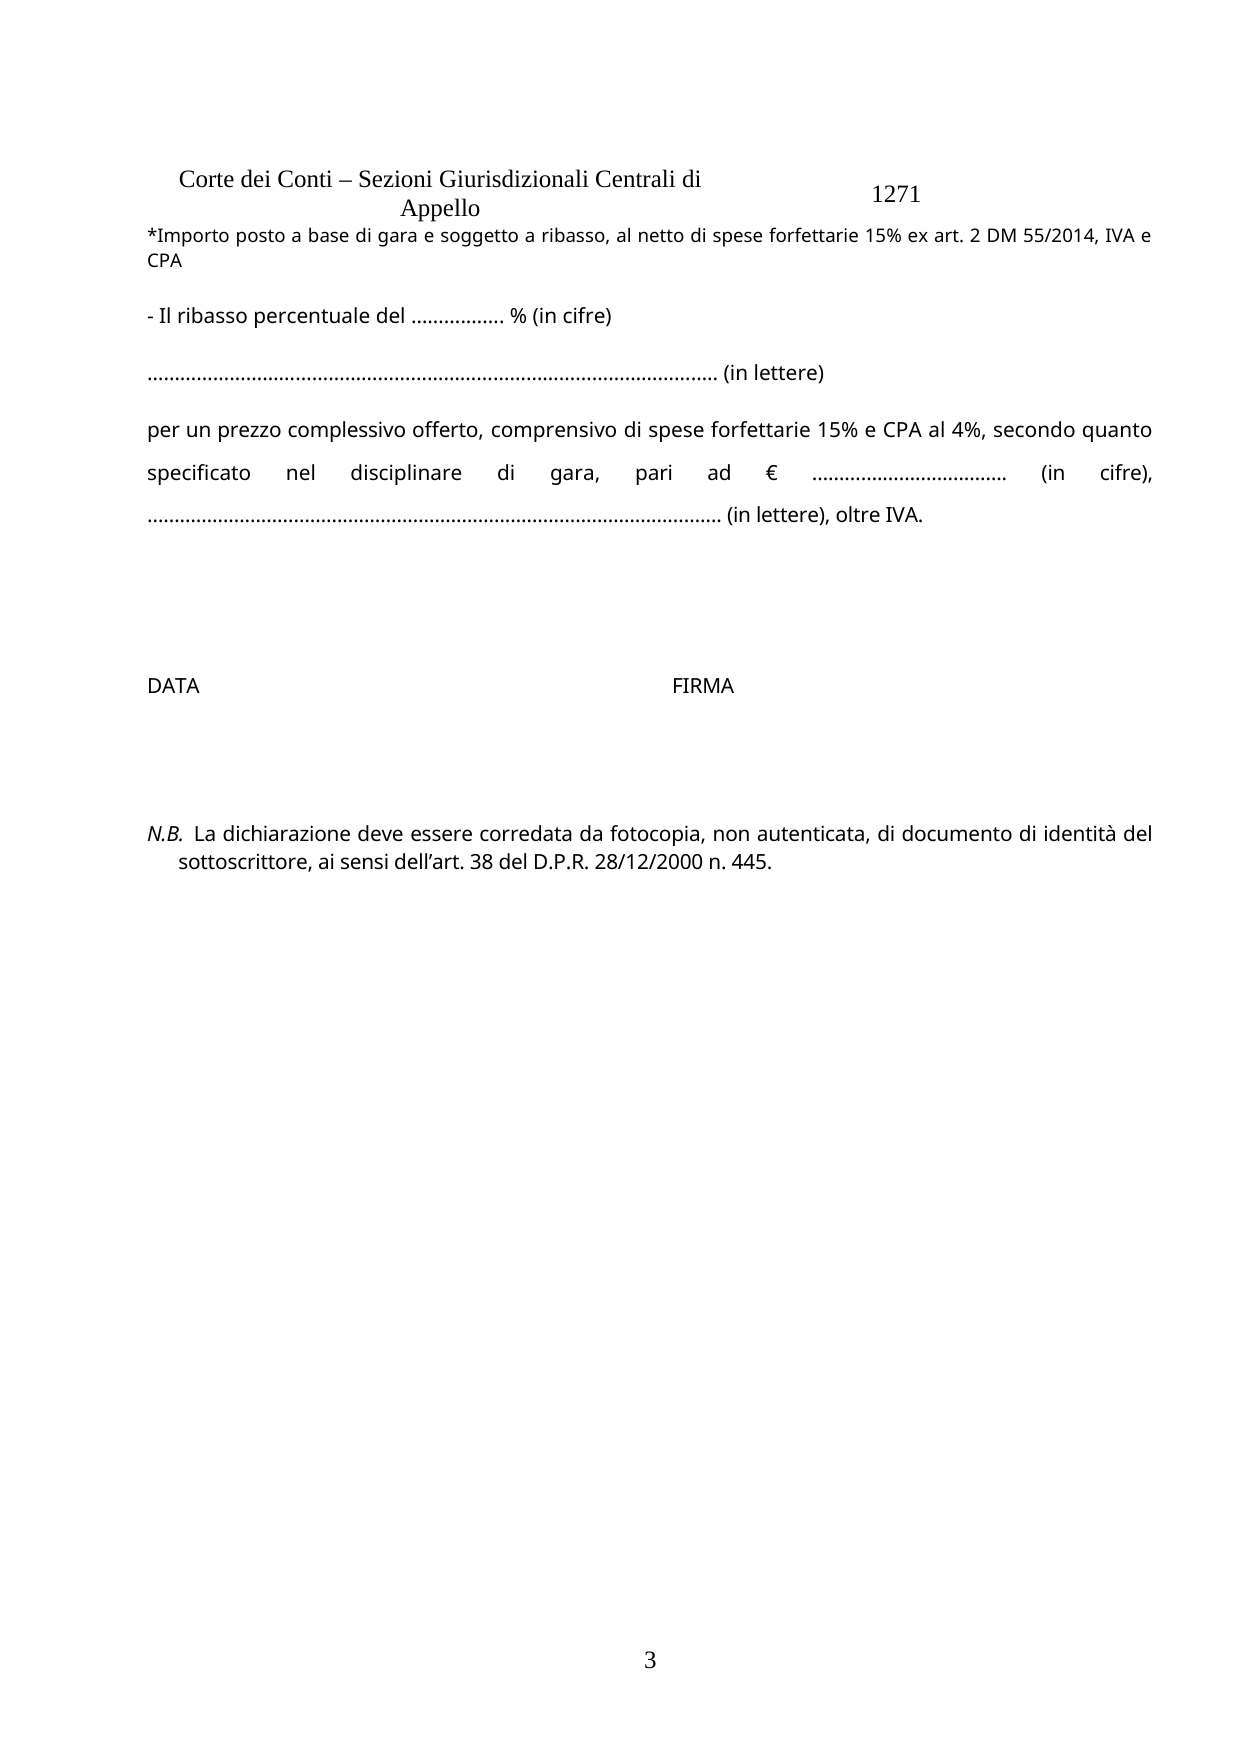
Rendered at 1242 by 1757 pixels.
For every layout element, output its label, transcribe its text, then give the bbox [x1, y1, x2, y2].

table_cell Corte dei Conti – Sezioni Giurisdizionali Centrali di Appello [141, 165, 739, 222]
text *Importo posto a base di gara e soggetto a ribasso, al netto di spese forfettarie 15% ex art. 2 DM 55/2014, IVA e CPA [147, 222, 1153, 273]
text per un prezzo complessivo offerto, comprensivo di spese forfettarie 15% e CPA al 4%, secondo quanto specificato nel disciplinare di gara, pari ad € ………….………………….. (in cifre), ……………………………………………………………………………………………. (in lettere), oltre IVA. [147, 415, 1153, 529]
text N.B. La dichiarazione deve essere corredata da fotocopia, non autenticata, di documento di identità del sottoscrittore, ai sensi dell’art. 38 del D.P.R. 28/12/2000 n. 445. [147, 819, 1153, 876]
table_cell 1271 [740, 165, 1053, 222]
text DATA FIRMA [147, 671, 1153, 699]
text ………………………………………………………………………………………….. (in lettere) [147, 358, 1153, 387]
text - Il ribasso percentuale del ……….……. % (in cifre) [147, 302, 1153, 330]
